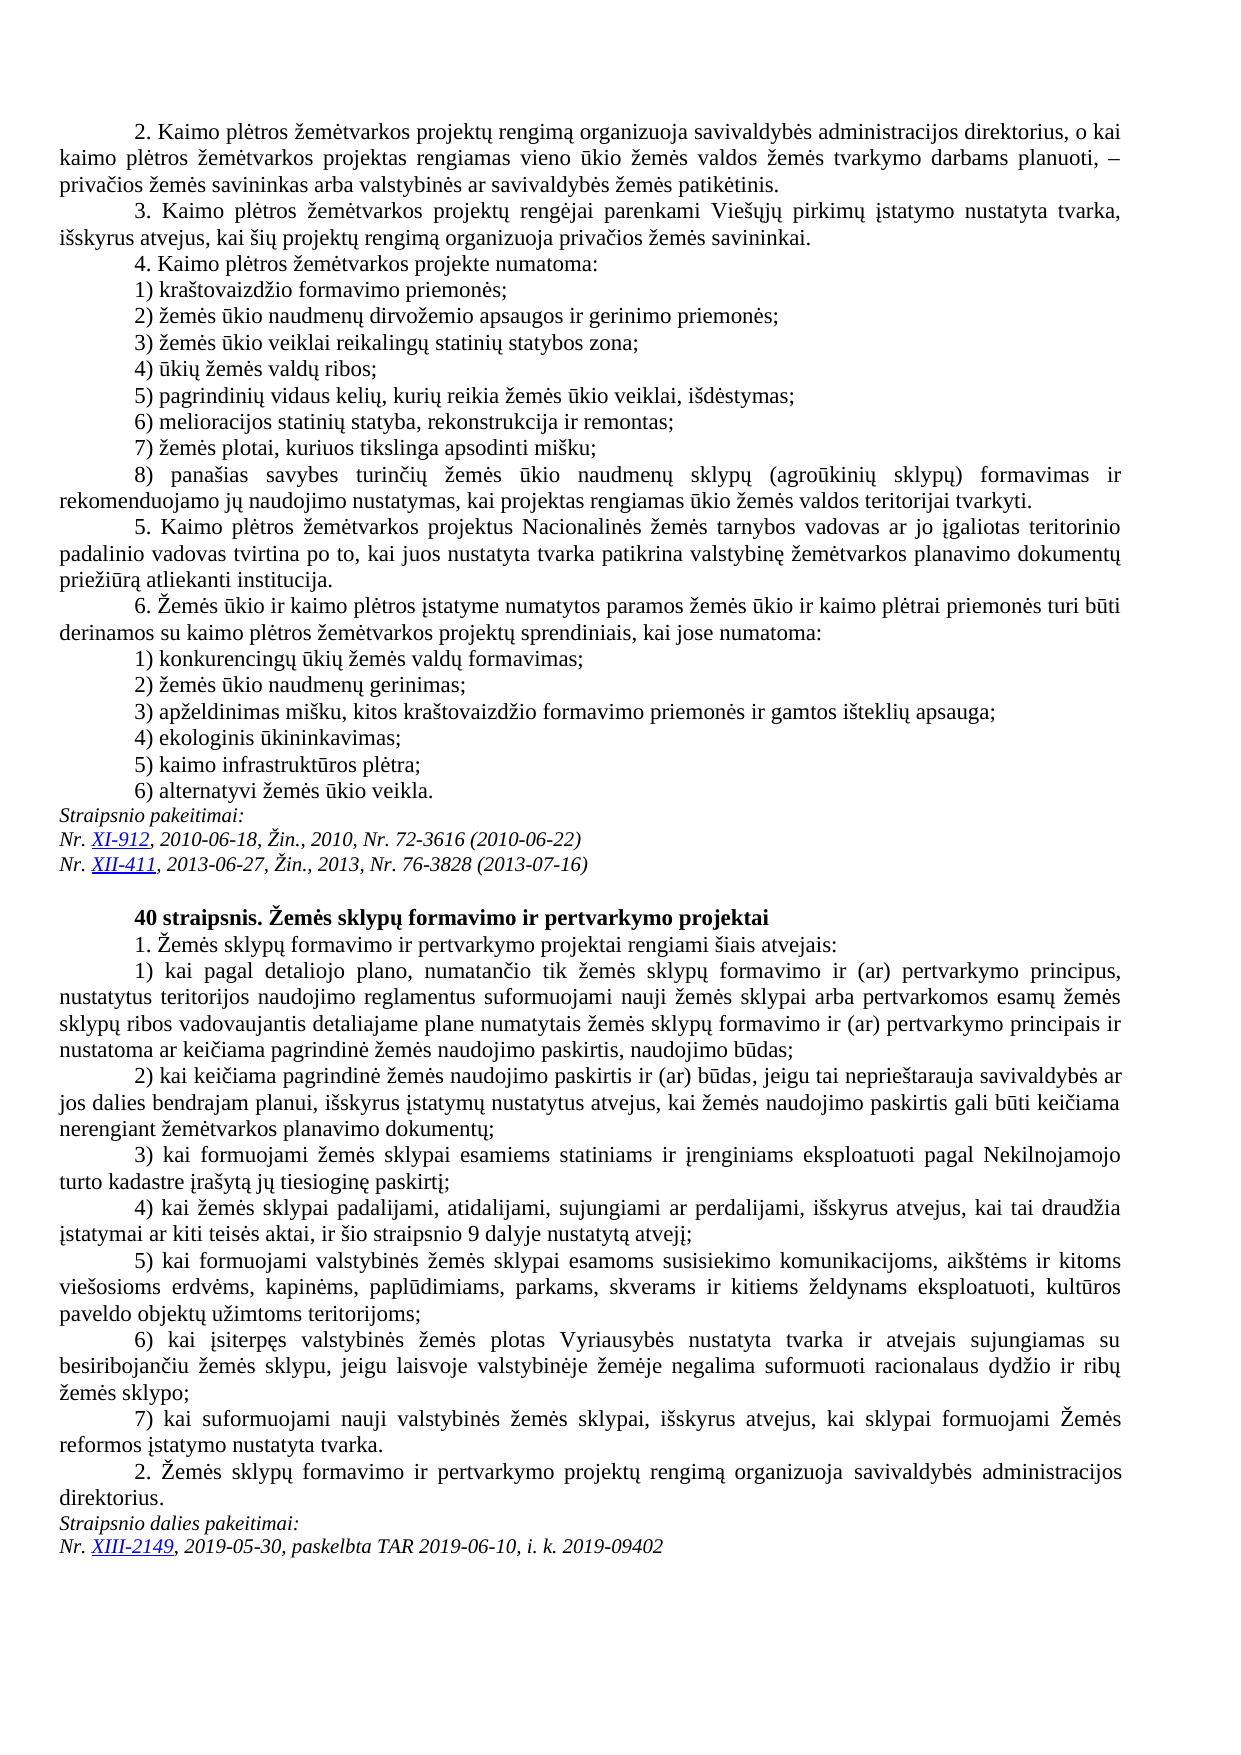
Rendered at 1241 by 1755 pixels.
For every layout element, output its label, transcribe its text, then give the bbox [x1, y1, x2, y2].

text 2) žemės ūkio naudmenų dirvožemio apsaugos ir gerinimo priemonės; [59, 303, 1122, 329]
text 3) žemės ūkio veiklai reikalingų statinių statybos zona; [59, 329, 1122, 355]
text 1) kai pagal detaliojo plano, numatančio tik žemės sklypų formavimo ir (ar) pertvarkymo principus, nustatytus teritorijos naudojimo reglamentus suformuojami nauji žemės sklypai arba pertvarkomos esamų žemės sklypų ribos vadovaujantis detaliajame plane numatytais žemės sklypų formavimo ir (ar) pertvarkymo principais ir nustatoma ar keičiama pagrindinė žemės naudojimo paskirtis, naudojimo būdas; [59, 957, 1122, 1062]
text 1) kraštovaizdžio formavimo priemonės; [59, 276, 1122, 303]
text 4) ekologinis ūkininkavimas; [59, 724, 1122, 751]
text 1) konkurencingų ūkių žemės valdų formavimas; [59, 645, 1122, 672]
text 6) melioracijos statinių statyba, rekonstrukcija ir remontas; [59, 408, 1122, 434]
text 5) kai formuojami valstybinės žemės sklypai esamoms susisiekimo komunikacijoms, aikštėms ir kitoms viešosioms erdvėms, kapinėms, paplūdimiams, parkams, skverams ir kitiems želdynams eksploatuoti, kultūros paveldo objektų užimtoms teritorijoms; [59, 1247, 1122, 1326]
text 4) kai žemės sklypai padalijami, atidalijami, sujungiami ar perdalijami, išskyrus atvejus, kai tai draudžia įstatymai ar kiti teisės aktai, ir šio straipsnio 9 dalyje nustatytą atvejį; [59, 1194, 1122, 1247]
text 5) kaimo infrastruktūros plėtra; [59, 751, 1122, 777]
text 2. Žemės sklypų formavimo ir pertvarkymo projektų rengimą organizuoja savivaldybės administracijos direktorius. [59, 1458, 1122, 1510]
text 1. Žemės sklypų formavimo ir pertvarkymo projektai rengiami šiais atvejais: [59, 931, 1122, 957]
text 5. Kaimo plėtros žemėtvarkos projektus Nacionalinės žemės tarnybos vadovas ar jo įgaliotas teritorinio padalinio vadovas tvirtina po to, kai juos nustatyta tvarka patikrina valstybinę žemėtvarkos planavimo dokumentų priežiūrą atliekanti institucija. [59, 513, 1122, 592]
text 7) kai suformuojami nauji valstybinės žemės sklypai, išskyrus atvejus, kai sklypai formuojami Žemės reformos įstatymo nustatyta tvarka. [59, 1405, 1122, 1458]
text 5) pagrindinių vidaus kelių, kurių reikia žemės ūkio veiklai, išdėstymas; [59, 382, 1122, 408]
text Straipsnio dalies pakeitimai: [59, 1510, 1122, 1534]
text 2) žemės ūkio naudmenų gerinimas; [59, 672, 1122, 698]
text 6) kai įsiterpęs valstybinės žemės plotas Vyriausybės nustatyta tvarka ir atvejais sujungiamas su besiribojančiu žemės sklypu, jeigu laisvoje valstybinėje žemėje negalima suformuoti racionalaus dydžio ir ribų žemės sklypo; [59, 1326, 1122, 1405]
text 2. Kaimo plėtros žemėtvarkos projektų rengimą organizuoja savivaldybės administracijos direktorius, o kai kaimo plėtros žemėtvarkos projektas rengiamas vieno ūkio žemės valdos žemės tvarkymo darbams planuoti, – privačios žemės savininkas arba valstybinės ar savivaldybės žemės patikėtinis. [59, 118, 1122, 197]
text Straipsnio pakeitimai: [59, 803, 1122, 827]
text 4. Kaimo plėtros žemėtvarkos projekte numatoma: [59, 250, 1122, 276]
text 2) kai keičiama pagrindinė žemės naudojimo paskirtis ir (ar) būdas, jeigu tai neprieštarauja savivaldybės ar jos dalies bendrajam planui, išskyrus įstatymų nustatytus atvejus, kai žemės naudojimo paskirtis gali būti keičiama nerengiant žemėtvarkos planavimo dokumentų; [59, 1062, 1122, 1141]
text Nr. XI-912, 2010-06-18, Žin., 2010, Nr. 72-3616 (2010-06-22) [59, 827, 1122, 851]
text Nr. XIII-2149, 2019-05-30, paskelbta TAR 2019-06-10, i. k. 2019-09402 [59, 1534, 1122, 1558]
text 3) apželdinimas mišku, kitos kraštovaizdžio formavimo priemonės ir gamtos išteklių apsauga; [59, 698, 1122, 724]
text 6) alternatyvi žemės ūkio veikla. [59, 777, 1122, 803]
text 3) kai formuojami žemės sklypai esamiems statiniams ir įrenginiams eksploatuoti pagal Nekilnojamojo turto kadastre įrašytą jų tiesioginę paskirtį; [59, 1141, 1122, 1194]
text 3. Kaimo plėtros žemėtvarkos projektų rengėjai parenkami Viešųjų pirkimų įstatymo nustatyta tvarka, išskyrus atvejus, kai šių projektų rengimą organizuoja privačios žemės savininkai. [59, 197, 1122, 250]
text Nr. XII-411, 2013-06-27, Žin., 2013, Nr. 76-3828 (2013-07-16) [59, 851, 1122, 876]
text 6. Žemės ūkio ir kaimo plėtros įstatyme numatytos paramos žemės ūkio ir kaimo plėtrai priemonės turi būti derinamos su kaimo plėtros žemėtvarkos projektų sprendiniais, kai jose numatoma: [59, 592, 1122, 645]
text 4) ūkių žemės valdų ribos; [59, 355, 1122, 382]
text 40 straipsnis. Žemės sklypų formavimo ir pertvarkymo projektai [59, 904, 1122, 931]
text 8) panašias savybes turinčių žemės ūkio naudmenų sklypų (agroūkinių sklypų) formavimas ir rekomenduojamo jų naudojimo nustatymas, kai projektas rengiamas ūkio žemės valdos teritorijai tvarkyti. [59, 461, 1122, 513]
text 7) žemės plotai, kuriuos tikslinga apsodinti mišku; [59, 434, 1122, 461]
